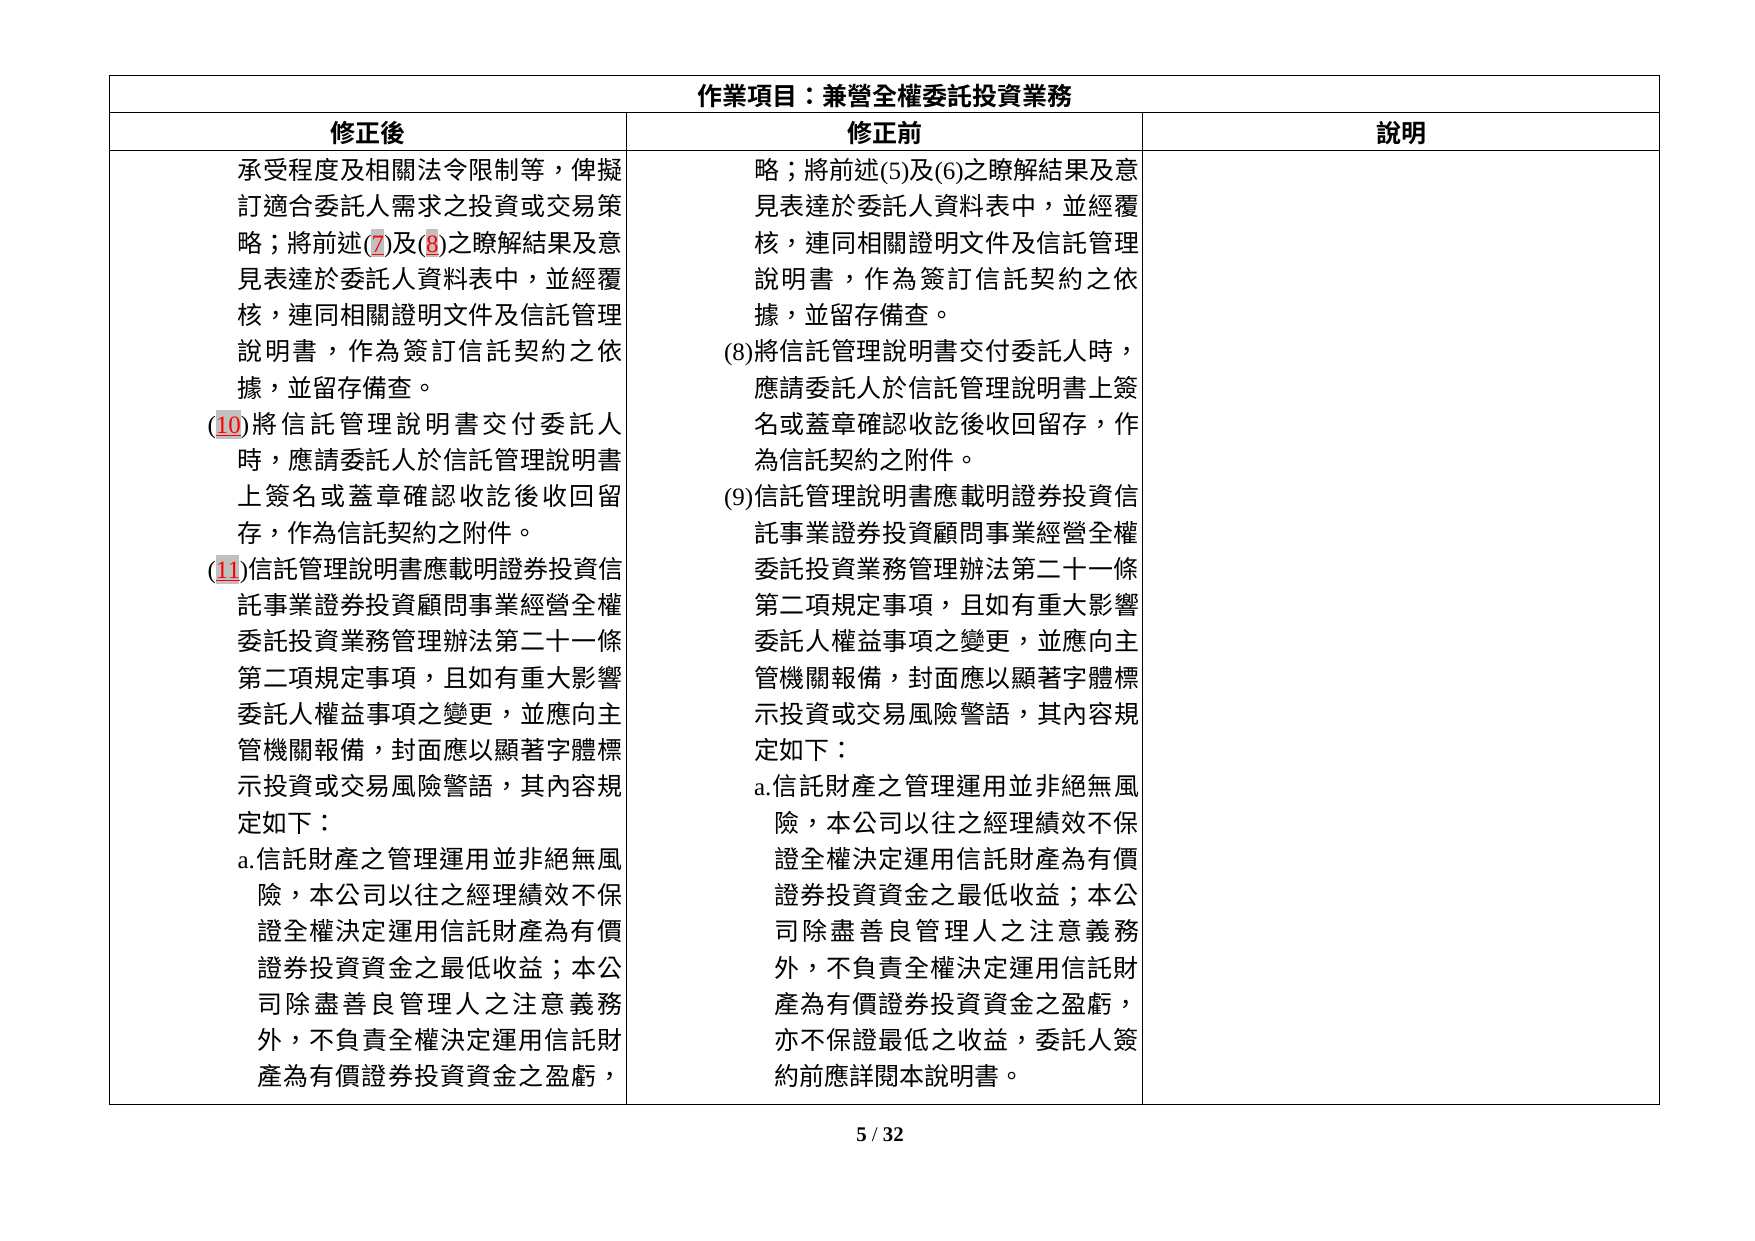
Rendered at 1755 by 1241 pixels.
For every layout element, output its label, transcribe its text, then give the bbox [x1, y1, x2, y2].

table_cell 修正後 [110, 113, 626, 149]
table_cell 修正前 [627, 113, 1142, 149]
table_cell 承受程度及相關法令限制等，俾擬訂適合委託人需求之投資或交易策略；將前述(7)及(8)之瞭解結果及意見表達於委託人資料表中，並經覆核，連同相關證明文件及信託管理說明書，作為簽訂信託契約之依據，並留存備查。 (10)將信託管理說明書交付委託人時，應請委託人於信託管理說明書上簽名或蓋章確認收訖後收回留存，作為信託契約之附件。 (11)信託管理說明書應載明證券投資信託事業證券投資顧問事業經營全權委託投資業務管理辦法第二十一條第二項規定事項，且如有重大影響委託人權益事項之變更，並應向主管機關報備，封面應以顯著字體標示投資或交易風險警語，其內容規定如下： a.信託財產之管理運用並非絕無風險，本公司以往之經理績效不保證全權決定運用信託財產為有價證券投資資金之最低收益；本公司除盡善良管理人之注意義務外，不負責全權決定運用信託財產為有價證券投資資金之盈虧， [110, 151, 626, 1104]
table_cell 說明 [1143, 113, 1659, 149]
table_cell 依「信託業兼營全權委託投資業務操作辦法」(以下簡稱「本辦法」)第二條第六項前段規定，增訂作業程序(一)之1.充分瞭解客戶作業(2)，其後目次依序遞移。 參考「高齡金融消費者適合度評估準則」相關規定，增訂作業程序(一)之1(5)，其後目次依序遞移。 依「本辦法」第九條第七項規定，修正作業程序(一)之1.充分瞭解客戶作業(14)。 依「本辦法」第二十九條第一項後段規定，修訂作業程序(三)之3.作業應注意事項之(4)。 依「本辦法」第二十九條第二項規定，增訂作業程序(三)之3.作業應注意事項之(5)。 依「本辦法」第二十九條第三項規定，增訂作業程序(三)之3.作業應注意事項之(6)。 依「本辦法」第二條第六項後段規定，增訂作業程序(四)之1，其後款次依序遞移。 [1143, 151, 1659, 1104]
table_header 作業項目：兼營全權委託投資業務 [110, 76, 1659, 112]
table_cell 略；將前述(5)及(6)之瞭解結果及意見表達於委託人資料表中，並經覆核，連同相關證明文件及信託管理說明書，作為簽訂信託契約之依據，並留存備查。 (8)將信託管理說明書交付委託人時，應請委託人於信託管理說明書上簽名或蓋章確認收訖後收回留存，作為信託契約之附件。 (9)信託管理說明書應載明證券投資信託事業證券投資顧問事業經營全權委託投資業務管理辦法第二十一條第二項規定事項，且如有重大影響委託人權益事項之變更，並應向主管機關報備，封面應以顯著字體標示投資或交易風險警語，其內容規定如下： a.信託財產之管理運用並非絕無風險，本公司以往之經理績效不保證全權決定運用信託財產為有價證券投資資金之最低收益；本公司除盡善良管理人之注意義務外，不負責全權決定運用信託財產為有價證券投資資金之盈虧，亦不保證最低之收益，委託人簽約前應詳閱本說明書。 [627, 151, 1142, 1104]
